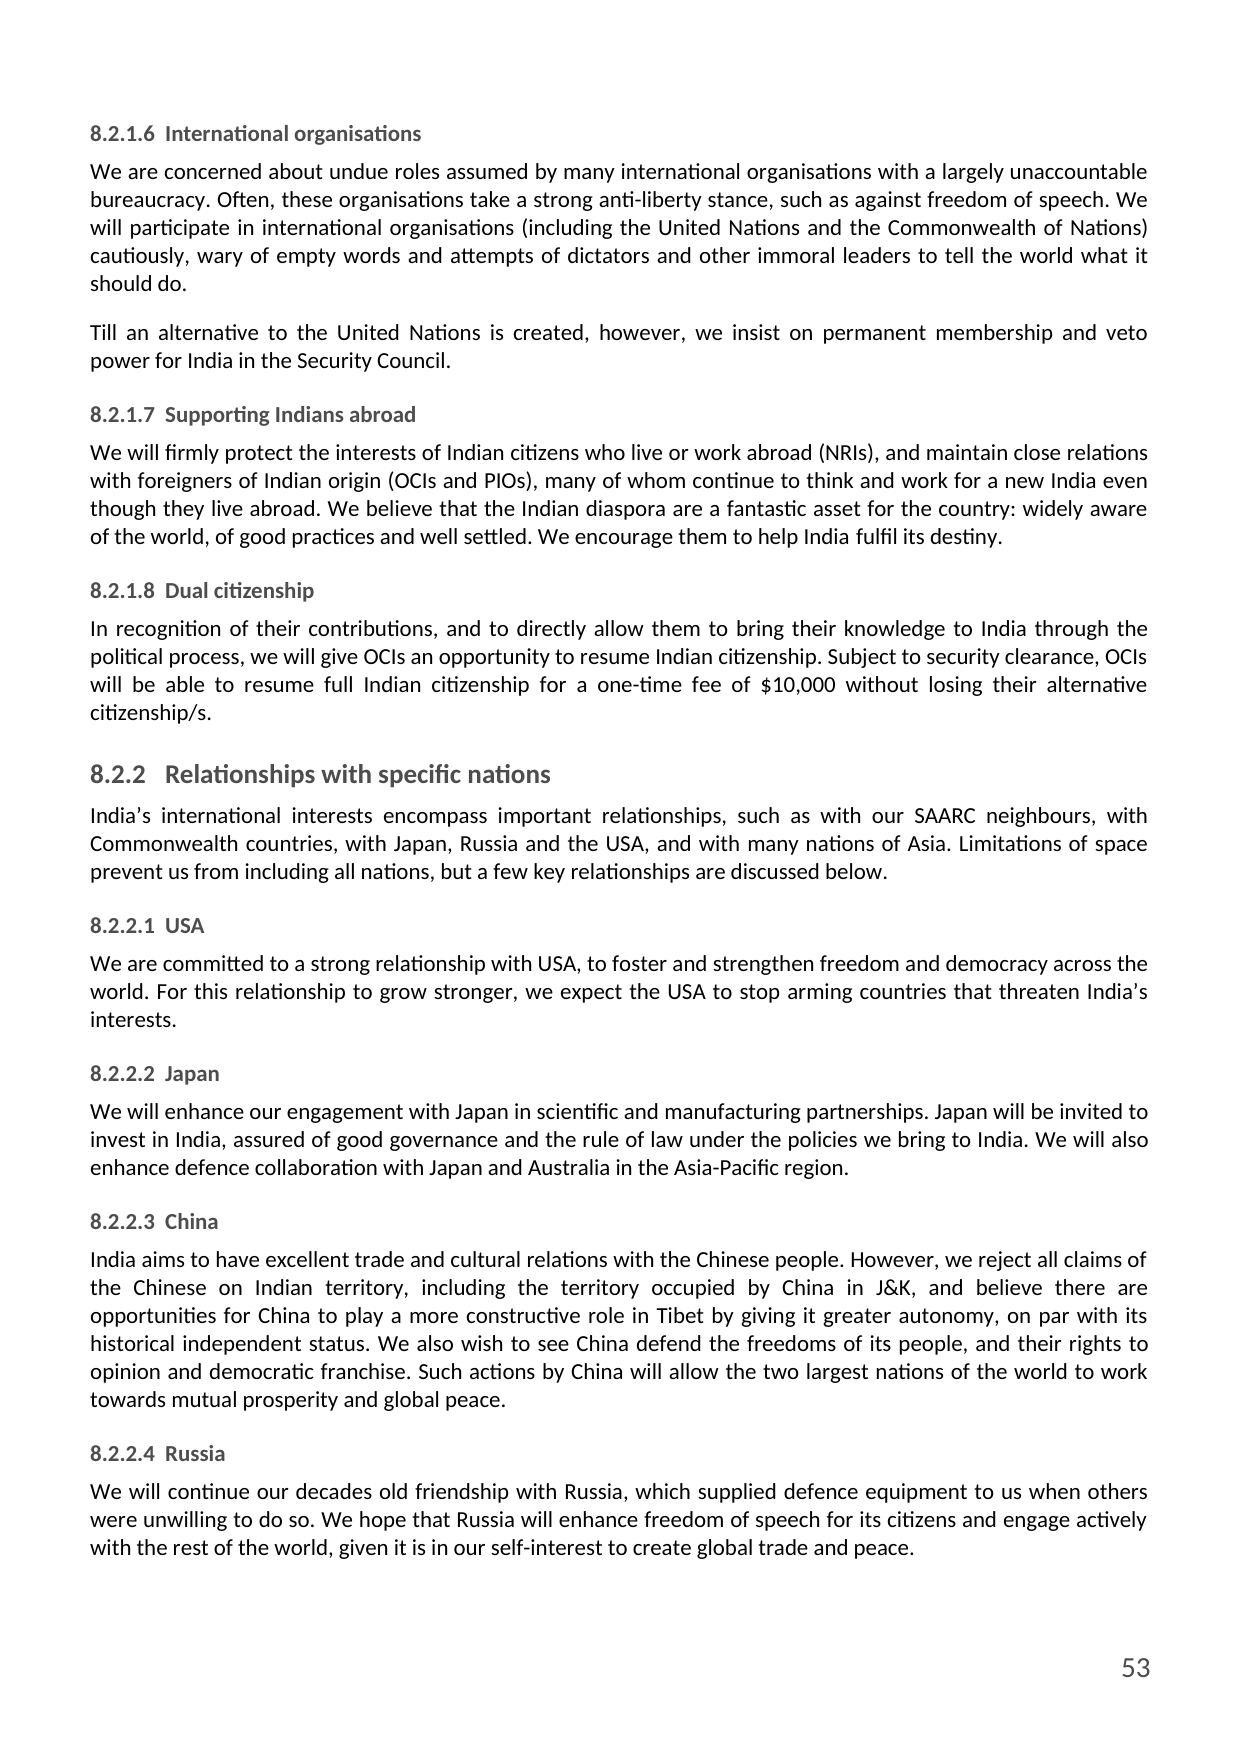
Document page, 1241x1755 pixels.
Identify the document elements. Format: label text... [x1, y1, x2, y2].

text We are concerned about undue roles assumed by many international organisations with a largely unaccountable bureaucracy. Often, these organisations take a strong anti-liberty stance, such as against freedom of speech. We will participate in international organisations (including the United Nations and the Commonwealth of Nations) cautiously, wary of empty words and attempts of dictators and other immoral leaders to tell the world what it should do. [90, 157, 1150, 297]
text In recognition of their contributions, and to directly allow them to bring their knowledge to India through the political process, we will give OCIs an opportunity to resume Indian citizenship. Subject to security clearance, OCIs will be able to resume full Indian citizenship for a one-time fee of $10,000 without losing their alternative citizenship/s. [90, 614, 1150, 726]
text We will continue our decades old friendship with Russia, which supplied defence equipment to us when others were unwilling to do so. We hope that Russia will enhance freedom of speech for its citizens and engage actively with the rest of the world, given it is in our self-interest to create global trade and peace. [90, 1477, 1150, 1562]
subtitle Russia [90, 1441, 1150, 1467]
subtitle China [90, 1208, 1150, 1235]
subtitle USA [90, 912, 1150, 939]
text India’s international interests encompass important relationships, such as with our SAARC neighbours, with Commonwealth countries, with Japan, Russia and the USA, and with many nations of Asia. Limitations of space prevent us from including all nations, but a few key relationships are discussed below. [90, 801, 1150, 885]
text We are committed to a strong relationship with USA, to foster and strengthen freedom and democracy across the world. For this relationship to grow stronger, we expect the USA to stop arming countries that threaten India’s interests. [90, 949, 1150, 1033]
subtitle International organisations [90, 120, 1150, 147]
text Till an alternative to the United Nations is created, however, we insist on permanent membership and veto power for India in the Security Council. [90, 318, 1150, 374]
subtitle Relationships with specific nations [90, 757, 1150, 791]
subtitle Japan [90, 1060, 1150, 1087]
subtitle Dual citizenship [90, 577, 1150, 604]
text India aims to have excellent trade and cultural relations with the Chinese people. However, we reject all claims of the Chinese on Indian territory, including the territory occupied by China in J&K, and believe there are opportunities for China to play a more constructive role in Tibet by giving it greater autonomy, on par with its historical independent status. We also wish to see China defend the freedoms of its people, and their rights to opinion and democratic franchise. Such actions by China will allow the two largest nations of the world to work towards mutual prosperity and global peace. [90, 1245, 1150, 1413]
text We will enhance our engagement with Japan in scientific and manufacturing partnerships. Japan will be invited to invest in India, assured of good governance and the rule of law under the policies we bring to India. We will also enhance defence collaboration with Japan and Australia in the Asia-Pacific region. [90, 1097, 1150, 1181]
text We will firmly protect the interests of Indian citizens who live or work abroad (NRIs), and maintain close relations with foreigners of Indian origin (OCIs and PIOs), many of whom continue to think and work for a new India even though they live abroad. We believe that the Indian diaspora are a fantastic asset for the country: widely aware of the world, of good practices and well settled. We encourage them to help India fulfil its destiny. [90, 438, 1150, 550]
subtitle Supporting Indians abroad [90, 401, 1150, 428]
